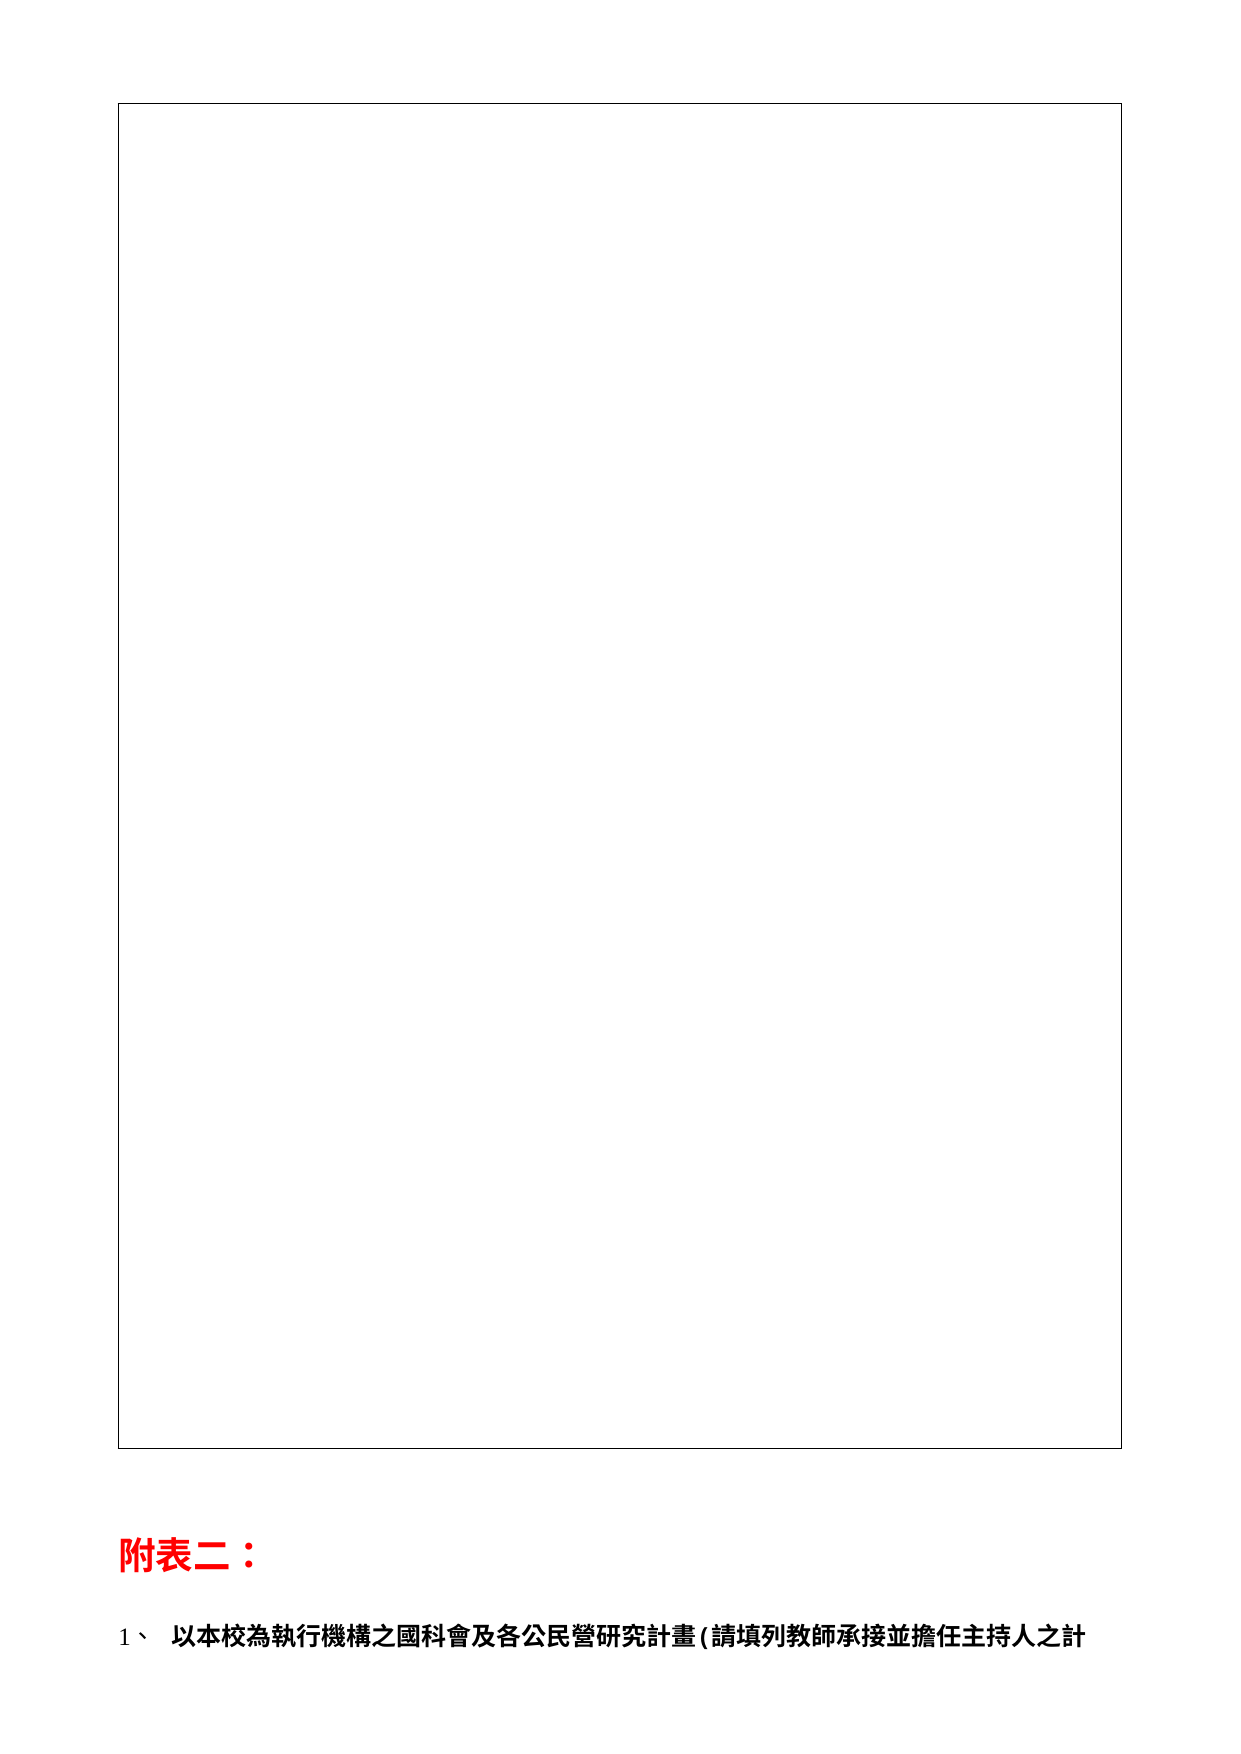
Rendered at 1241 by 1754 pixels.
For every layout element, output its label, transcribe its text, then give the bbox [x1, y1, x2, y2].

list 以本校為執行機構之國科會及各公民營研究計畫(請填列教師承接並擔任主持人之計 [118, 1593, 1122, 1655]
text 附表二： [118, 1511, 1122, 1574]
table_header [119, 104, 1121, 1448]
